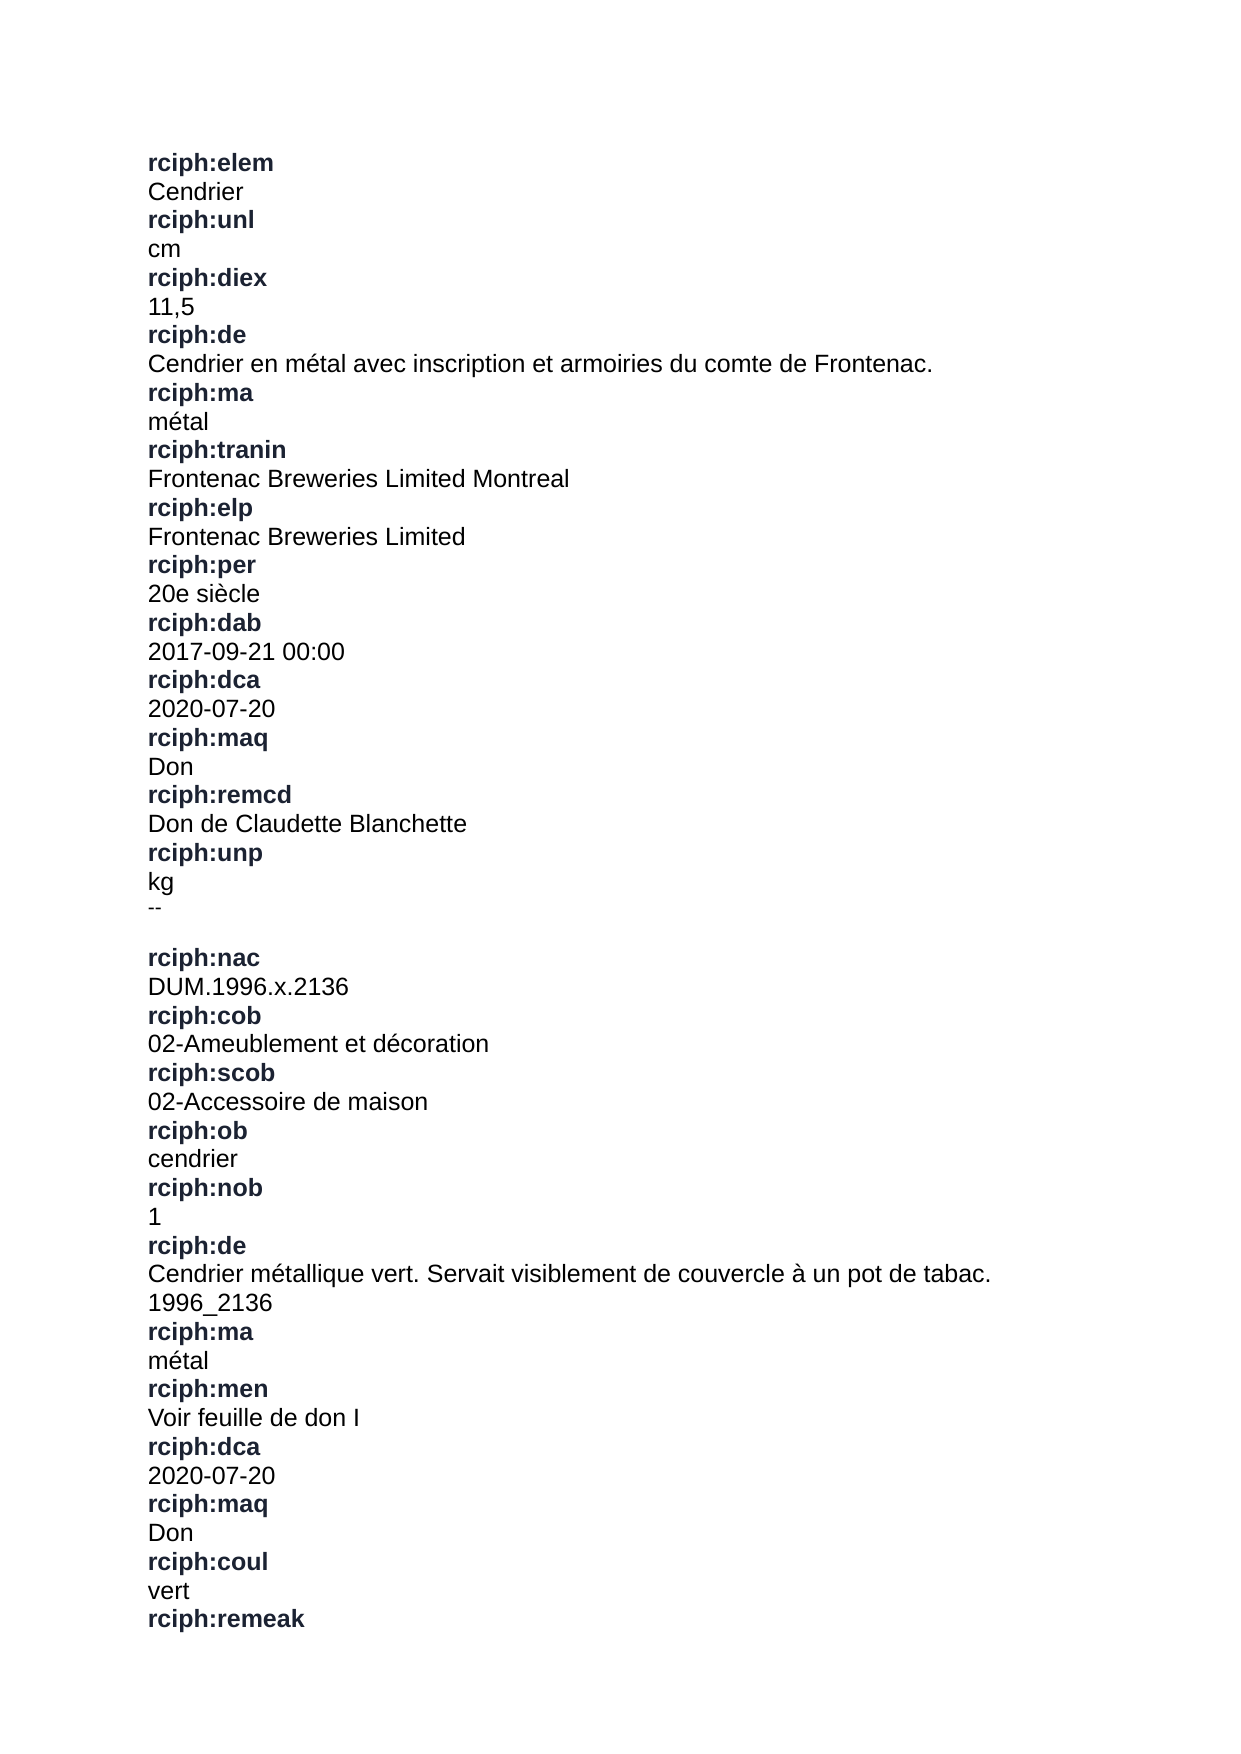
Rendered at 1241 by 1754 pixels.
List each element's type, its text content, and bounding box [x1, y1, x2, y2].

text rciph:dca [148, 1432, 1092, 1461]
text rciph:elp [148, 493, 1092, 521]
text rciph:ma [148, 1317, 1092, 1346]
text Cendrier [148, 176, 1092, 205]
text -- [148, 895, 1092, 919]
text 2020-07-20 [148, 694, 1092, 723]
text rciph:unp [148, 838, 1092, 866]
text rciph:remeak [148, 1604, 1092, 1633]
text 2017-09-21 00:00 [148, 636, 1092, 665]
text rciph:de [148, 1231, 1092, 1259]
text 2020-07-20 [148, 1461, 1092, 1489]
text rciph:de [148, 320, 1092, 349]
text Frontenac Breweries Limited Montreal [148, 464, 1092, 493]
text rciph:coul [148, 1547, 1092, 1576]
text kg [148, 866, 1092, 895]
text 11,5 [148, 291, 1092, 320]
text rciph:cob [148, 1001, 1092, 1029]
text rciph:diex [148, 263, 1092, 291]
text rciph:dca [148, 665, 1092, 694]
text rciph:maq [148, 723, 1092, 751]
text rciph:ma [148, 378, 1092, 406]
text rciph:unl [148, 205, 1092, 234]
text Don [148, 1518, 1092, 1547]
text cendrier [148, 1144, 1092, 1173]
text 02-Ameublement et décoration [148, 1029, 1092, 1058]
text Cendrier métallique vert. Servait visiblement de couvercle à un pot de tabac. 1996_2136 [148, 1259, 1092, 1317]
text rciph:tranin [148, 435, 1092, 464]
text rciph:nob [148, 1173, 1092, 1202]
text Don de Claudette Blanchette [148, 809, 1092, 838]
text rciph:nac [148, 943, 1092, 972]
text rciph:maq [148, 1489, 1092, 1518]
text rciph:elem [148, 148, 1092, 176]
text DUM.1996.x.2136 [148, 972, 1092, 1001]
text rciph:dab [148, 608, 1092, 636]
text métal [148, 406, 1092, 435]
text vert [148, 1576, 1092, 1604]
text rciph:per [148, 550, 1092, 579]
text rciph:men [148, 1374, 1092, 1403]
text Frontenac Breweries Limited [148, 521, 1092, 550]
text Voir feuille de don I [148, 1403, 1092, 1432]
text rciph:scob [148, 1058, 1092, 1087]
text 20e siècle [148, 579, 1092, 608]
text 1 [148, 1202, 1092, 1231]
text 02-Accessoire de maison [148, 1087, 1092, 1116]
text Cendrier en métal avec inscription et armoiries du comte de Frontenac. [148, 349, 1092, 378]
text métal [148, 1346, 1092, 1374]
text rciph:remcd [148, 780, 1092, 809]
text cm [148, 234, 1092, 263]
text rciph:ob [148, 1116, 1092, 1144]
text Don [148, 751, 1092, 780]
